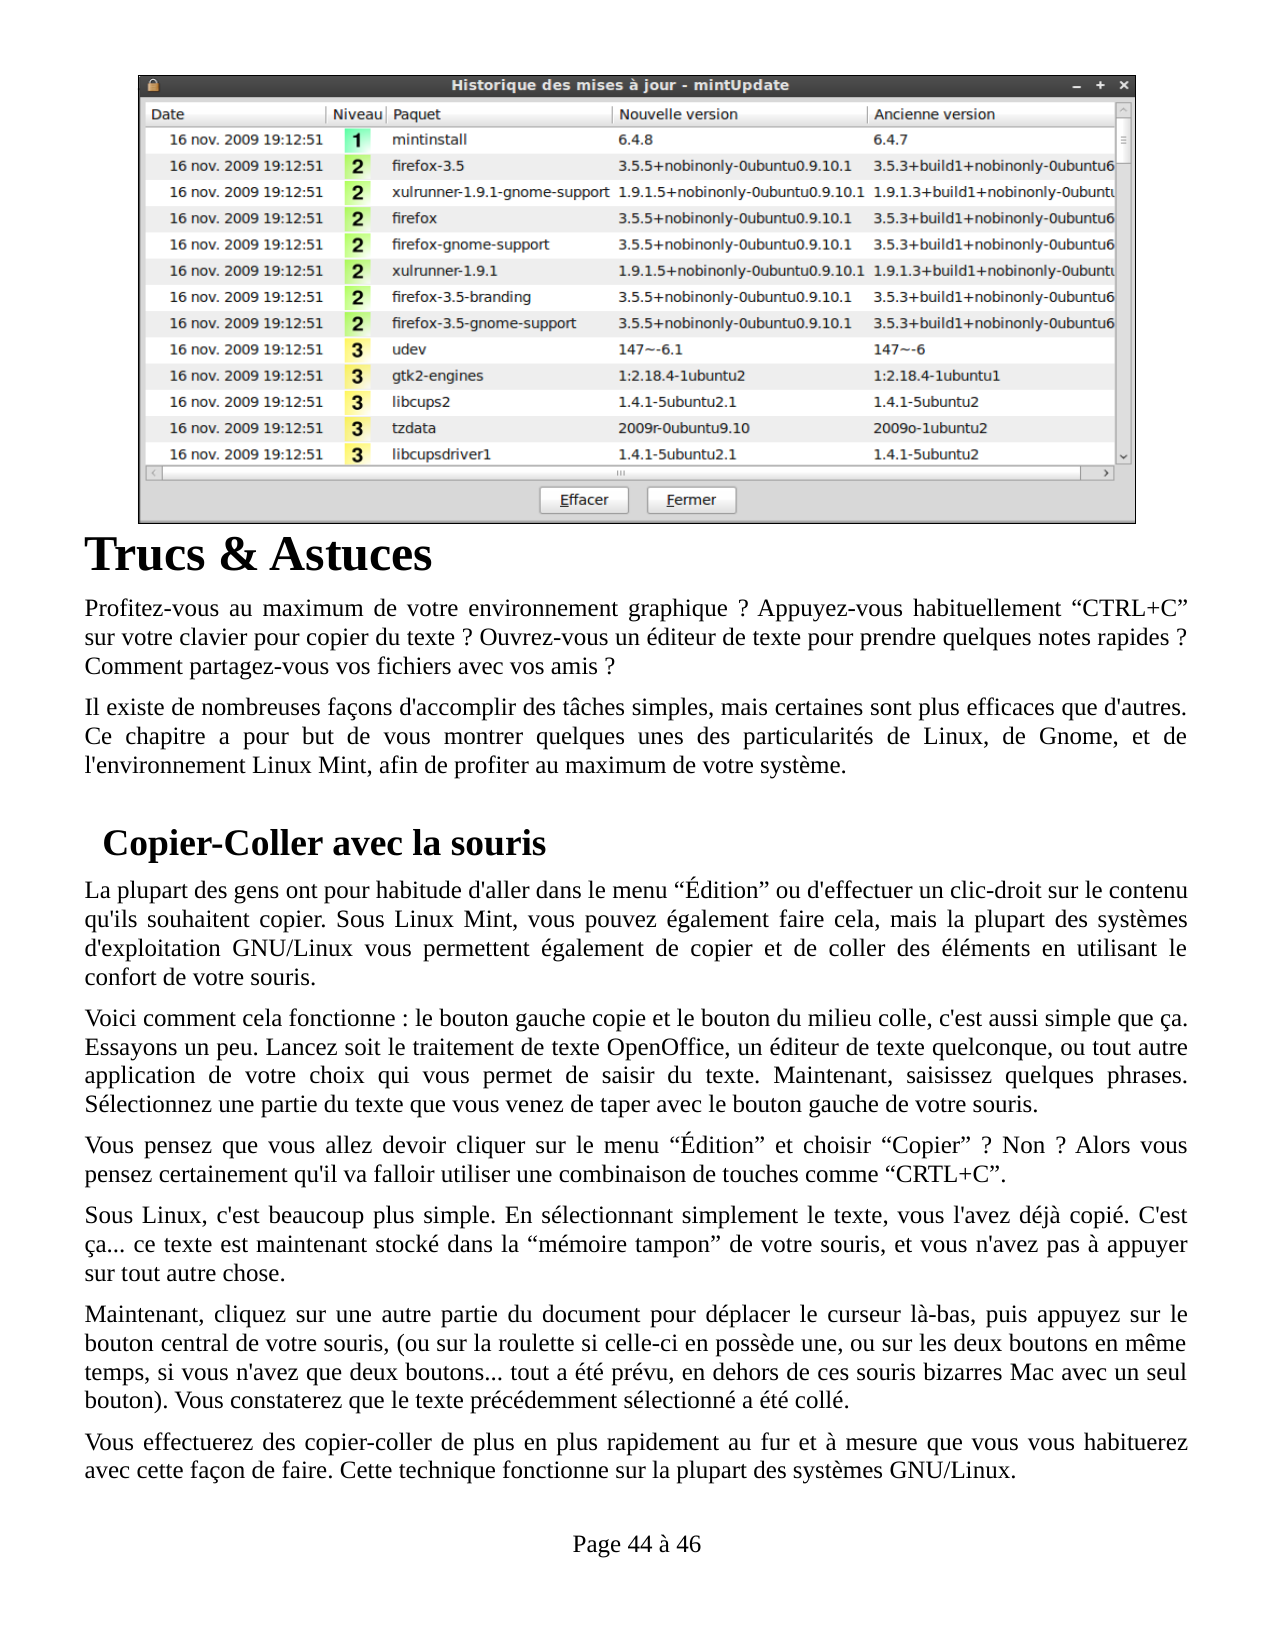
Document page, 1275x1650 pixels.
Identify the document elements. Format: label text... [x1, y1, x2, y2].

text Profitez-vous au maximum de votre environnement graphique ? Appuyez-vous habituellement “CTRL+C” sur votre clavier pour copier du texte ? Ouvrez-vous un éditeur de texte pour prendre quelques notes rapides ? Comment partagez-vous vos fichiers avec vos amis ? [84, 593, 1189, 680]
text Sous Linux, c'est beaucoup plus simple. En sélectionnant simplement le texte, vous l'avez déjà copié. C'est ça... ce texte est maintenant stocké dans la “mémoire tampon” de votre souris, et vous n'avez pas à appuyer sur tout autre chose. [84, 1201, 1189, 1287]
text Voici comment cela fonctionne : le bouton gauche copie et le bouton du milieu colle, c'est aussi simple que ça. Essayons un peu. Lancez soit le traitement de texte OpenOffice, un éditeur de texte quelconque, ou tout autre application de votre choix qui vous permet de saisir du texte. Maintenant, saisissez quelques phrases. Sélectionnez une partie du texte que vous venez de taper avec le bouton gauche de votre souris. [84, 1003, 1189, 1118]
subtitle Trucs & Astuces [84, 75, 1189, 581]
text Il existe de nombreuses façons d'accomplir des tâches simples, mais certaines sont plus efficaces que d'autres. Ce chapitre a pour but de vous montrer quelques unes des particularités de Linux, de Gnome, et de l'environnement Linux Mint, afin de profiter au maximum de votre système. [84, 692, 1189, 778]
text Vous effectuerez des copier-coller de plus en plus rapidement au fur et à mesure que vous vous habituerez avec cette façon de faire. Cette technique fonctionne sur la plupart des systèmes GNU/Linux. [84, 1427, 1189, 1484]
text La plupart des gens ont pour habitude d'aller dans le menu “Édition” ou d'effectuer un clic-droit sur le contenu qu'ils souhaitent copier. Sous Linux Mint, vous pouvez également faire cela, mais la plupart des systèmes d'exploitation GNU/Linux vous permettent également de copier et de coller des éléments en utilisant le confort de votre souris. [84, 876, 1189, 991]
text Maintenant, cliquez sur une autre partie du document pour déplacer le curseur là-bas, puis appuyez sur le bouton central de votre souris, (ou sur la roulette si celle-ci en possède une, ou sur les deux boutons en même temps, si vous n'avez que deux boutons... tout a été prévu, en dehors de ces souris bizarres Mac avec un seul bouton). Vous constaterez que le texte précédemment sélectionné a été collé. [84, 1299, 1189, 1414]
subtitle Copier-Coller avec la souris [102, 820, 1189, 863]
picture [139, 76, 1135, 523]
text Vous pensez que vous allez devoir cliquer sur le menu “Édition” et choisir “Copier” ? Non ? Alors vous pensez certainement qu'il va falloir utiliser une combinaison de touches comme “CRTL+C”. [84, 1131, 1189, 1188]
